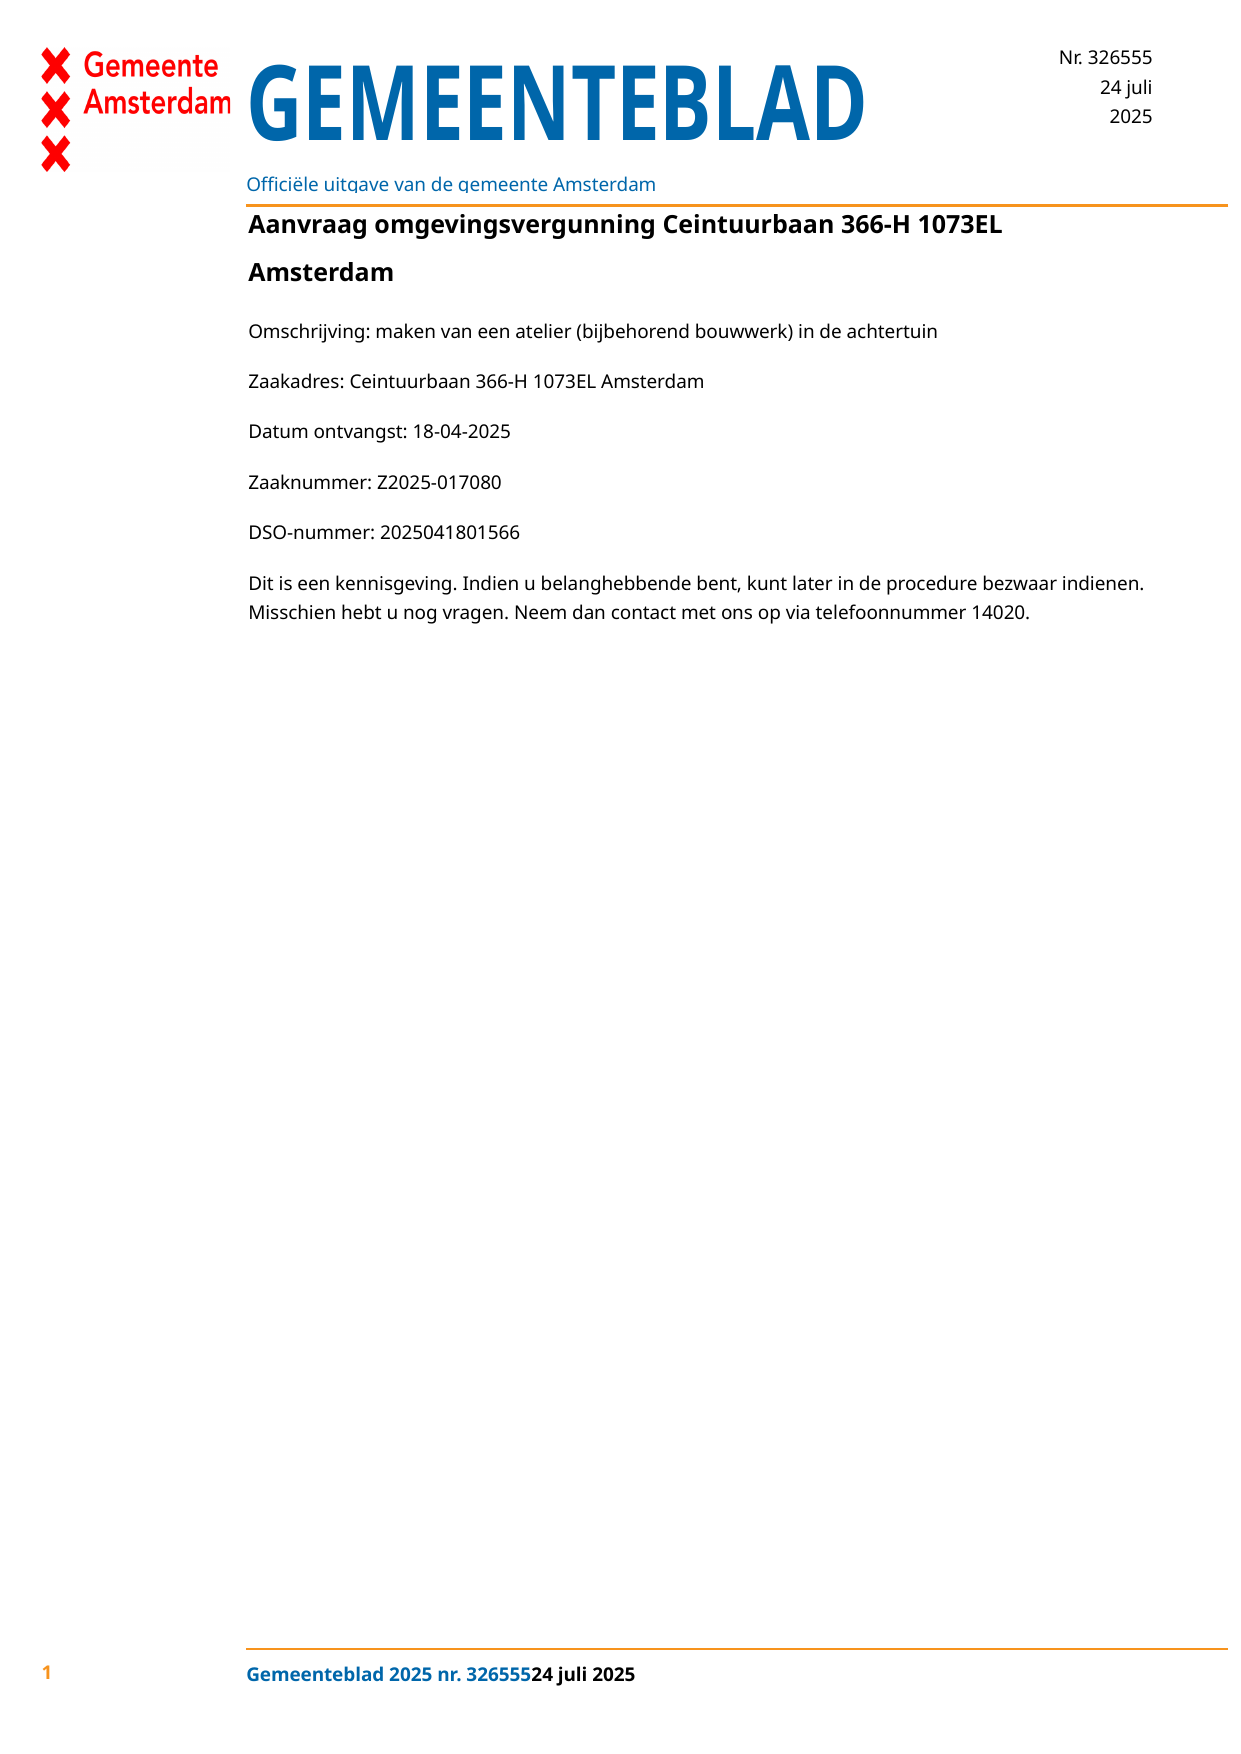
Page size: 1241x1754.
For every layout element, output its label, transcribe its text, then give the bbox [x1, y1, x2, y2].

text Zaakadres: Ceintuurbaan 366-H 1073EL Amsterdam [248, 368, 1152, 394]
text Aanvraag omgevingsvergunning Ceintuurbaan 366-H 1073EL Amsterdam [248, 207, 1152, 288]
text Dit is een kennisgeving. Indien u belanghebbende bent, kunt later in de procedure bezwaar indienen. Misschien hebt u nog vragen. Neem dan contact met ons op via telefoonnummer 14020. [248, 570, 1152, 625]
text DSO-nummer: 2025041801566 [248, 519, 1152, 545]
text Datum ontvangst: 18-04-2025 [248, 419, 1152, 444]
text Zaaknummer: Z2025-017080 [248, 469, 1152, 495]
text Omschrijving: maken van een atelier (bijbehorend bouwwerk) in de achtertuin [248, 318, 1152, 344]
picture [41, 47, 231, 172]
